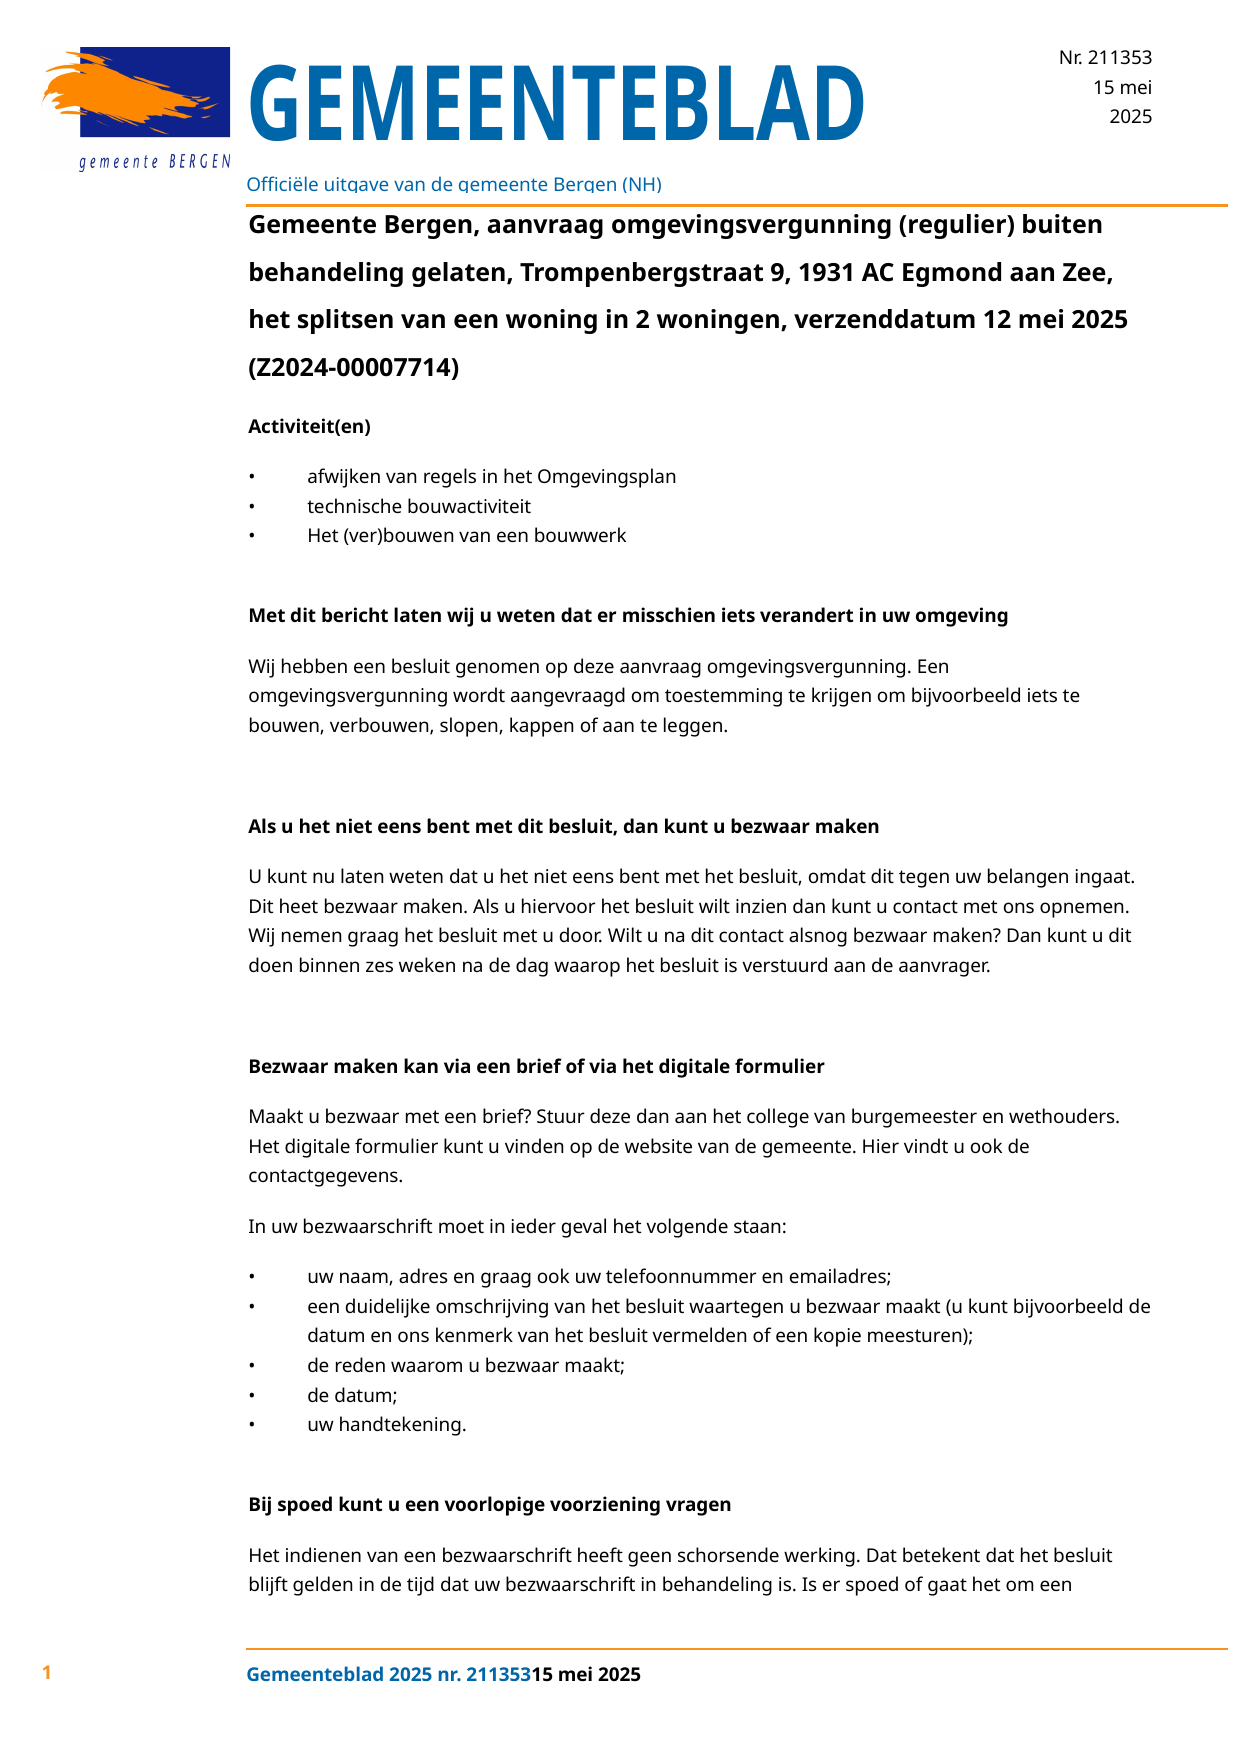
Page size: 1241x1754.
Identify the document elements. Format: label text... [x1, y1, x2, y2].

text U kunt nu laten weten dat u het niet eens bent met het besluit, omdat dit tegen uw belangen ingaat. Dit heet bezwaar maken. Als u hiervoor het besluit wilt inzien dan kunt u contact met ons opnemen. Wij nemen graag het besluit met u door. Wilt u na dit contact alsnog bezwaar maken? Dan kunt u dit doen binnen zes weken na de dag waarop het besluit is verstuurd aan de aanvrager. [248, 863, 1152, 978]
text Het indienen van een bezwaarschrift heeft geen schorsende werking. Dat betekent dat het besluit blijft gelden in de tijd dat uw bezwaarschrift in behandeling is. Is er spoed of gaat het om een [248, 1542, 1152, 1597]
list een duidelijke omschrijving van het besluit waartegen u bezwaar maakt (u kunt bijvoorbeeld de datum en ons kenmerk van het besluit vermelden of een kopie meesturen); [248, 1293, 1152, 1348]
text Bezwaar maken kan via een brief of via het digitale formulier [248, 1053, 1152, 1079]
picture [41, 47, 231, 172]
list de datum; [248, 1382, 1152, 1408]
list uw naam, adres en graag ook uw telefoonnummer en emailadres; [248, 1263, 1152, 1289]
list Het (ver)bouwen van een bouwwerk [248, 523, 1152, 548]
text Bij spoed kunt u een voorlopige voorziening vragen [248, 1491, 1152, 1517]
text Wij hebben een besluit genomen op deze aanvraag omgevingsvergunning. Een omgevingsvergunning wordt aangevraagd om toestemming te krijgen om bijvoorbeeld iets te bouwen, verbouwen, slopen, kappen of aan te leggen. [248, 653, 1152, 738]
text Activiteit(en) [248, 413, 1152, 439]
list uw handtekening. [248, 1411, 1152, 1437]
text Met dit bericht laten wij u weten dat er misschien iets verandert in uw omgeving [248, 603, 1152, 628]
list technische bouwactiviteit [248, 493, 1152, 519]
list de reden waarom u bezwaar maakt; [248, 1352, 1152, 1378]
text Als u het niet eens bent met dit besluit, dan kunt u bezwaar maken [248, 813, 1152, 839]
text In uw bezwaarschrift moet in ieder geval het volgende staan: [248, 1213, 1152, 1239]
text Gemeente Bergen, aanvraag omgevingsvergunning (regulier) buiten behandeling gelaten, Trompenbergstraat 9, 1931 AC Egmond aan Zee, het splitsen van een woning in 2 woningen, verzenddatum 12 mei 2025 (Z2024-00007714) [248, 207, 1152, 384]
text Maakt u bezwaar met een brief? Stuur deze dan aan het college van burgemeester en wethouders. Het digitale formulier kunt u vinden op de website van de gemeente. Hier vindt u ook de contactgegevens. [248, 1103, 1152, 1188]
list afwijken van regels in het Omgevingsplan [248, 463, 1152, 489]
